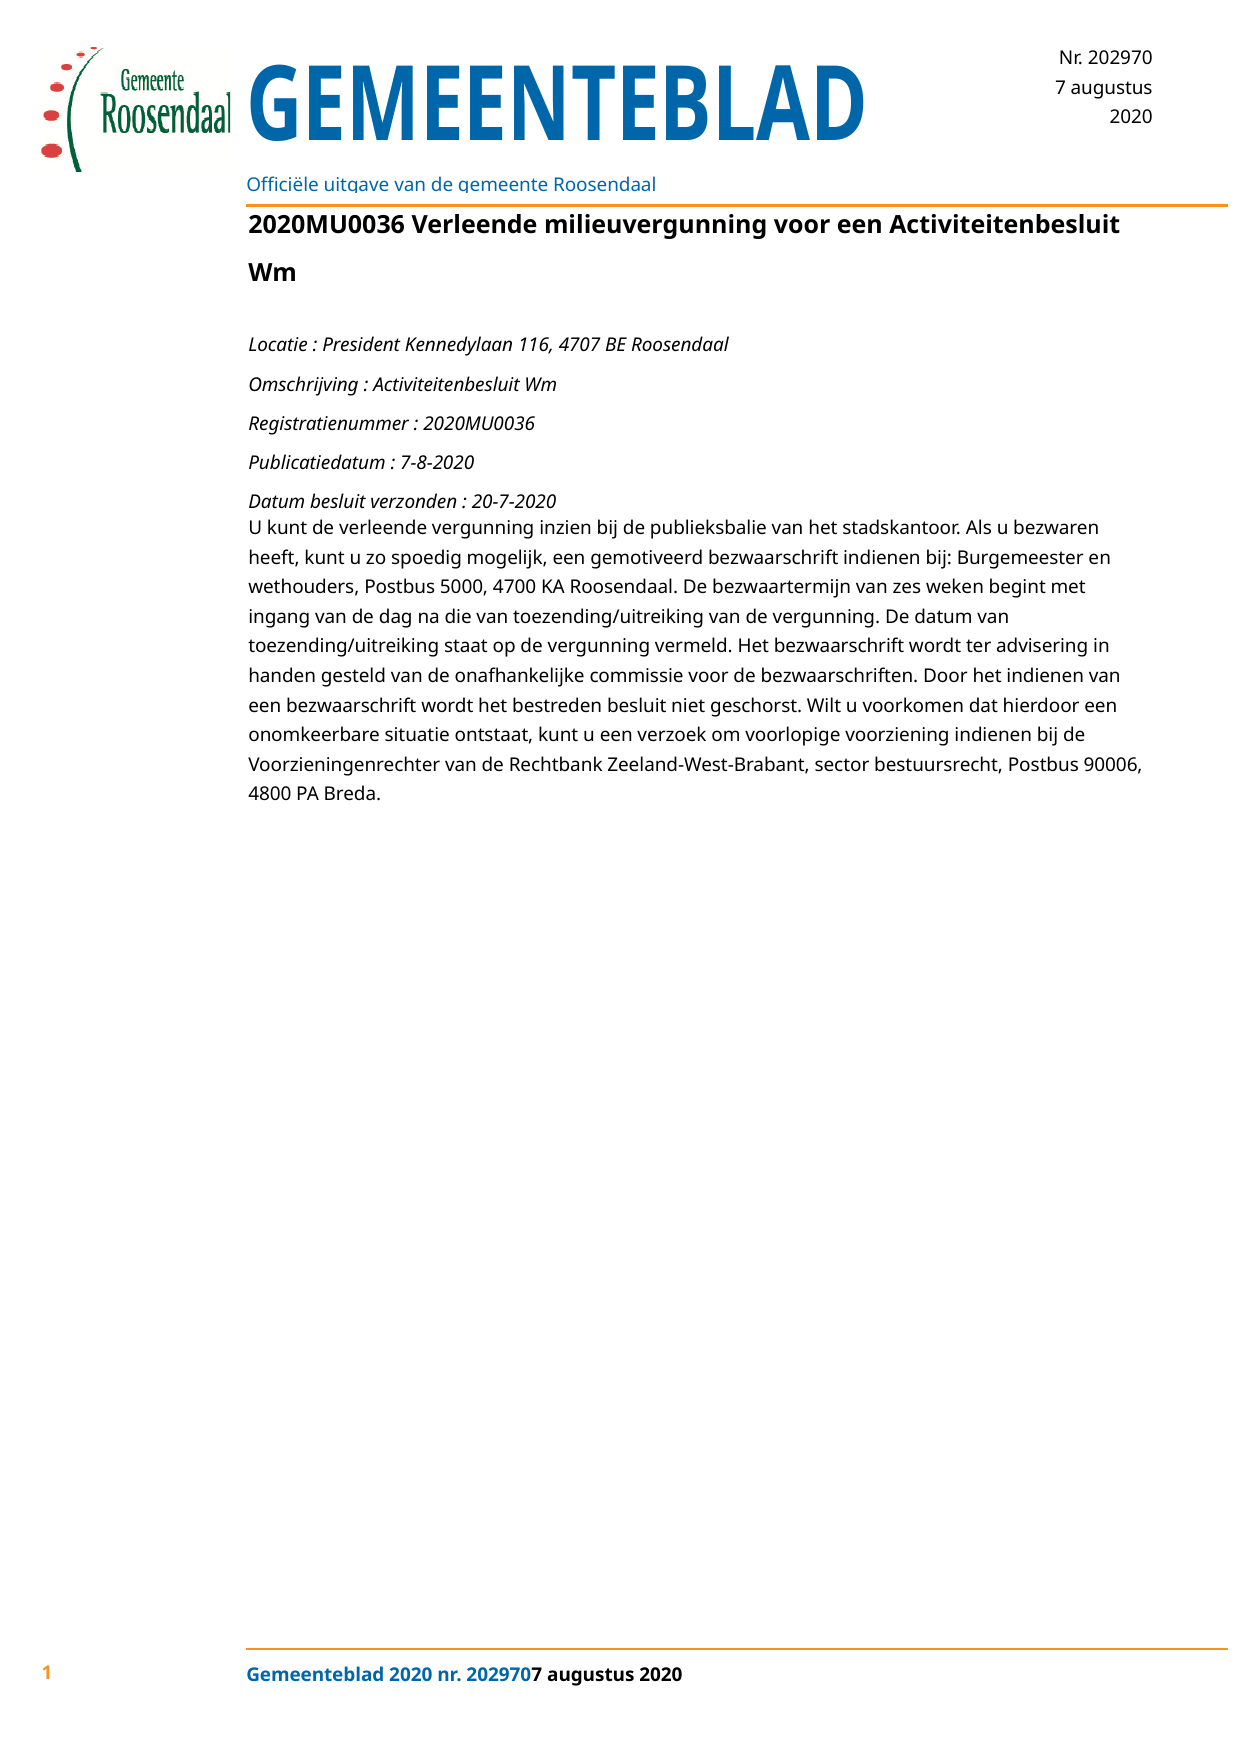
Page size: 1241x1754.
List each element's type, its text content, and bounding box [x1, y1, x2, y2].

text Omschrijving : Activiteitenbesluit Wm [248, 371, 1152, 396]
picture [41, 47, 231, 172]
text Datum besluit verzonden : 20-7-2020 [248, 488, 1152, 514]
text Registratienummer : 2020MU0036 [248, 410, 1152, 436]
text Locatie : President Kennedylaan 116, 4707 BE Roosendaal [248, 331, 1152, 357]
text U kunt de verleende vergunning inzien bij de publieksbalie van het stadskantoor. Als u bezwaren heeft, kunt u zo spoedig mogelijk, een gemotiveerd bezwaarschrift indienen bij: Burgemeester en wethouders, Postbus 5000, 4700 KA Roosendaal. De bezwaartermijn van zes weken begint met ingang van de dag na die van toezending/uitreiking van de vergunning. De datum van toezending/uitreiking staat op de vergunning vermeld. Het bezwaarschrift wordt ter advisering in handen gesteld van de onafhankelijke commissie voor de bezwaarschriften. Door het indienen van een bezwaarschrift wordt het bestreden besluit niet geschorst. Wilt u voorkomen dat hierdoor een onomkeerbare situatie ontstaat, kunt u een verzoek om voorlopige voorziening indienen bij de Voorzieningenrechter van de Rechtbank Zeeland-West-Brabant, sector bestuursrecht, Postbus 90006, 4800 PA Breda. [248, 514, 1152, 806]
text 2020MU0036 Verleende milieuvergunning voor een Activiteitenbesluit Wm [248, 207, 1152, 288]
text Publicatiedatum : 7-8-2020 [248, 449, 1152, 475]
